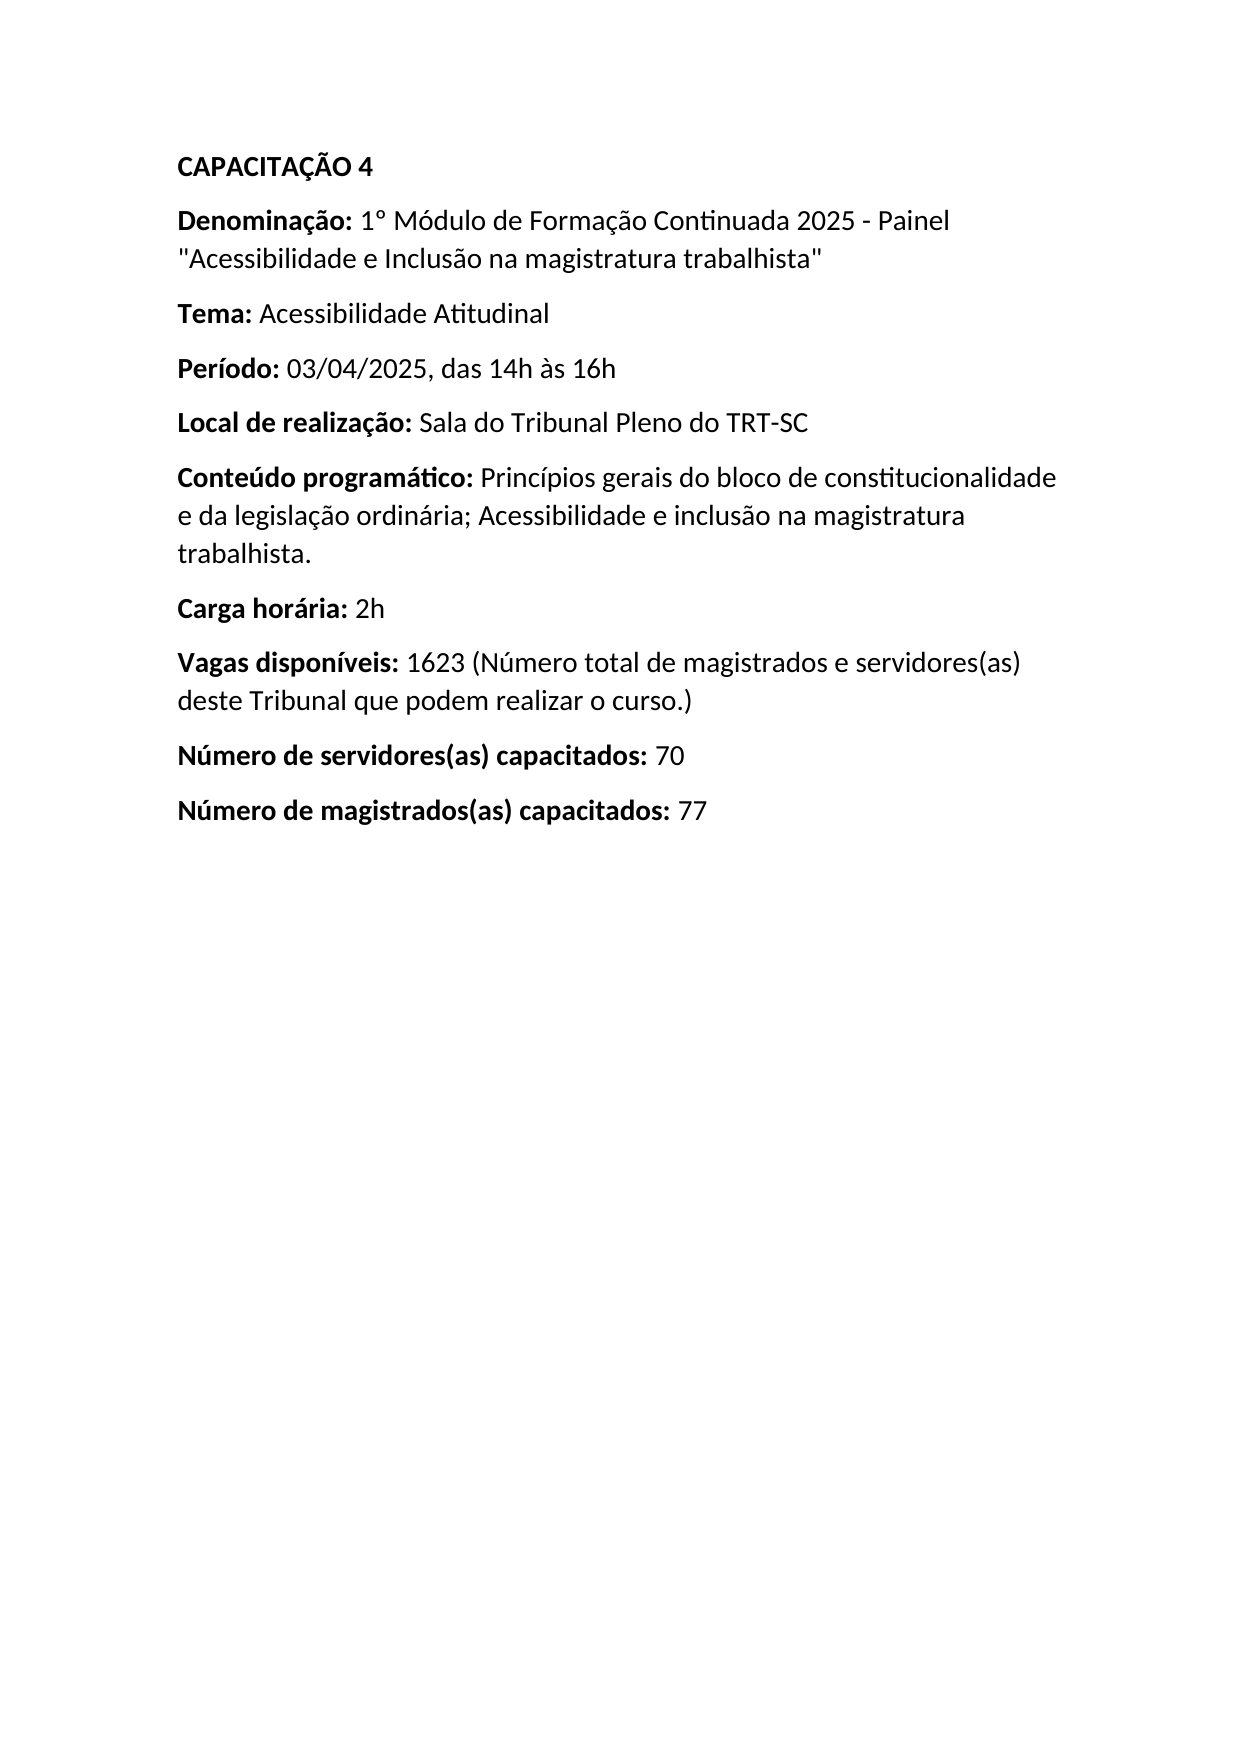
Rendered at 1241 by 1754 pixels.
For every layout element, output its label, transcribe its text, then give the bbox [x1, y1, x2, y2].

text CAPACITAÇÃO 4 [177, 148, 1063, 183]
text Local de realização: Sala do Tribunal Pleno do TRT-SC [177, 404, 1063, 440]
text Conteúdo programático: Princípios gerais do bloco de constitucionalidade e da legislação ordinária; Acessibilidade e inclusão na magistratura trabalhista. [177, 459, 1063, 571]
text Denominação: 1º Módulo de Formação Continuada 2025 - Painel "Acessibilidade e Inclusão na magistratura trabalhista" [177, 202, 1063, 276]
text Carga horária: 2h [177, 590, 1063, 625]
text Número de servidores(as) capacitados: 70 [177, 737, 1063, 773]
text Período: 03/04/2025, das 14h às 16h [177, 350, 1063, 385]
text Tema: Acessibilidade Atitudinal [177, 295, 1063, 331]
text Vagas disponíveis: 1623 (Número total de magistrados e servidores(as) deste Tribunal que podem realizar o curso.) [177, 644, 1063, 718]
text Número de magistrados(as) capacitados: 77 [177, 792, 1063, 827]
